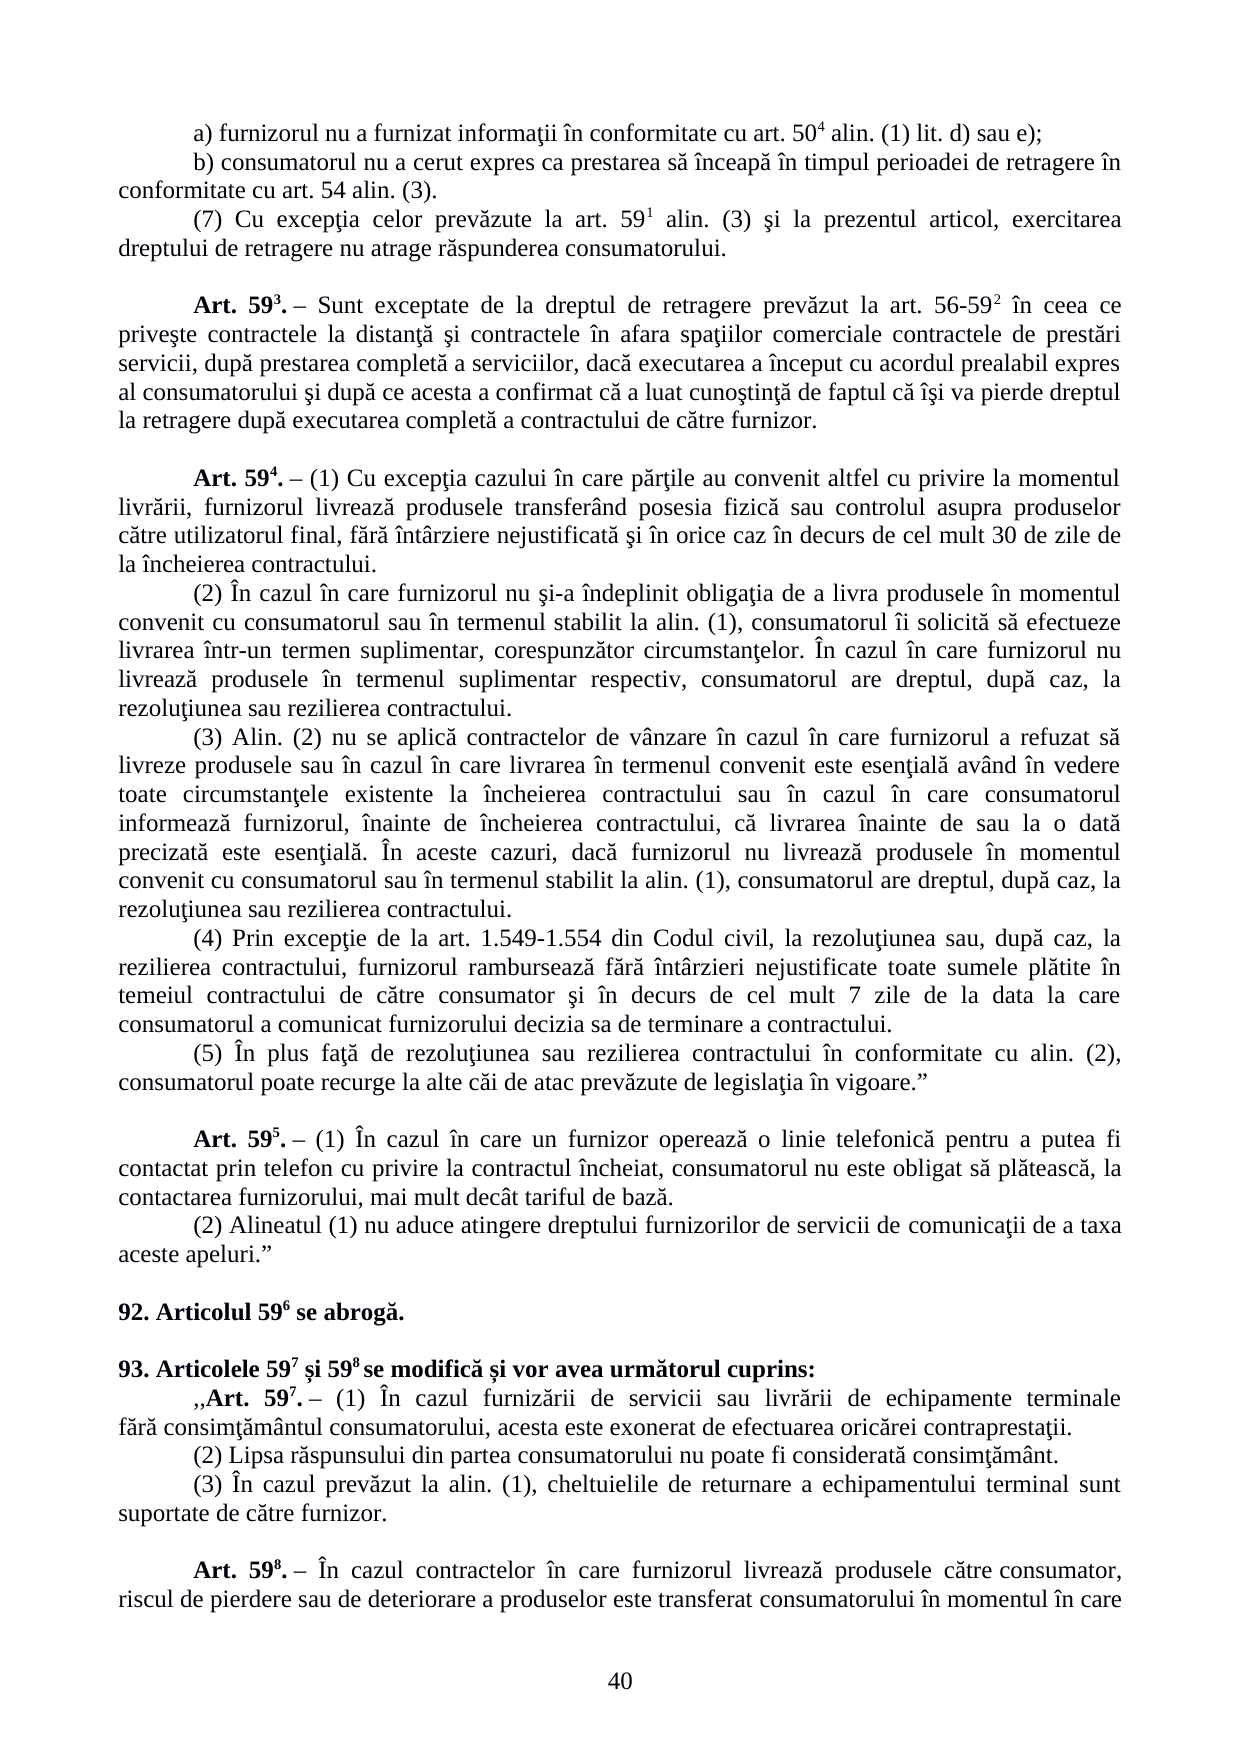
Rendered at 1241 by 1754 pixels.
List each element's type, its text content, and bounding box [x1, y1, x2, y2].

text Art. 594. – (1) Cu excepţia cazului în care părţile au convenit altfel cu privire la momentul livrării, furnizorul livrează produsele transferând posesia fizică sau controlul asupra produselor către utilizatorul final, fără întârziere nejustificată şi în orice caz în decurs de cel mult 30 de zile de la încheierea contractului. [118, 463, 1122, 578]
text (2) Lipsa răspunsului din partea consumatorului nu poate fi considerată consimţământ. [118, 1441, 1122, 1469]
text (7) Cu excepţia celor prevăzute la art. 591 alin. (3) şi la prezentul articol, exercitarea dreptului de retragere nu atrage răspunderea consumatorului. [118, 204, 1122, 262]
text Art. 595. – (1) În cazul în care un furnizor operează o linie telefonică pentru a putea fi contactat prin telefon cu privire la contractul încheiat, consumatorul nu este obligat să plătească, la contactarea furnizorului, mai mult decât tariful de bază. [118, 1124, 1122, 1211]
text Art. 593. – Sunt exceptate de la dreptul de retragere prevăzut la art. 56-592 în ceea ce priveşte contractele la distanţă şi contractele în afara spaţiilor comerciale contractele de prestări servicii, după prestarea completă a serviciilor, dacă executarea a început cu acordul prealabil expres al consumatorului şi după ce acesta a confirmat că a luat cunoştinţă de faptul că îşi va pierde dreptul la retragere după executarea completă a contractului de către furnizor. [118, 291, 1122, 434]
text 93. Articolele 597 și 598 se modifică și vor avea următorul cuprins: [118, 1354, 1122, 1383]
text (3) În cazul prevăzut la alin. (1), cheltuielile de returnare a echipamentului terminal sunt suportate de către furnizor. [118, 1469, 1122, 1527]
text (2) În cazul în care furnizorul nu şi-a îndeplinit obligaţia de a livra produsele în momentul convenit cu consumatorul sau în termenul stabilit la alin. (1), consumatorul îi solicită să efectueze livrarea într-un termen suplimentar, corespunzător circumstanţelor. În cazul în care furnizorul nu livrează produsele în termenul suplimentar respectiv, consumatorul are dreptul, după caz, la rezoluţiunea sau rezilierea contractului. [118, 578, 1122, 722]
text (4) Prin excepţie de la art. 1.549-1.554 din Codul civil, la rezoluţiunea sau, după caz, la rezilierea contractului, furnizorul rambursează fără întârzieri nejustificate toate sumele plătite în temeiul contractului de către consumator şi în decurs de cel mult 7 zile de la data la care consumatorul a comunicat furnizorului decizia sa de terminare a contractului. [118, 923, 1122, 1038]
text b) consumatorul nu a cerut expres ca prestarea să înceapă în timpul perioadei de retragere în conformitate cu art. 54 alin. (3). [118, 147, 1122, 204]
text (3) Alin. (2) nu se aplică contractelor de vânzare în cazul în care furnizorul a refuzat să livreze produsele sau în cazul în care livrarea în termenul convenit este esenţială având în vedere toate circumstanţele existente la încheierea contractului sau în cazul în care consumatorul informează furnizorul, înainte de încheierea contractului, că livrarea înainte de sau la o dată precizată este esenţială. În aceste cazuri, dacă furnizorul nu livrează produsele în momentul convenit cu consumatorul sau în termenul stabilit la alin. (1), consumatorul are dreptul, după caz, la rezoluţiunea sau rezilierea contractului. [118, 722, 1122, 923]
text ,,Art. 597. – (1) În cazul furnizării de servicii sau livrării de echipamente terminale fără consimţământul consumatorului, acesta este exonerat de efectuarea oricărei contraprestaţii. [118, 1383, 1122, 1441]
text a) furnizorul nu a furnizat informaţii în conformitate cu art. 504 alin. (1) lit. d) sau e); [118, 118, 1122, 147]
text (5) În plus faţă de rezoluţiunea sau rezilierea contractului în conformitate cu alin. (2), consumatorul poate recurge la alte căi de atac prevăzute de legislaţia în vigoare.” [118, 1038, 1122, 1096]
text (2) Alineatul (1) nu aduce atingere dreptului furnizorilor de servicii de comunicaţii de a taxa aceste apeluri.” [118, 1211, 1122, 1268]
text Art. 598. – În cazul contractelor în care furnizorul livrează produsele către consumator, riscul de pierdere sau de deteriorare a produselor este transferat consumatorului în momentul în care [118, 1556, 1122, 1613]
text 92. Articolul 596 se abrogă. [118, 1297, 1122, 1326]
